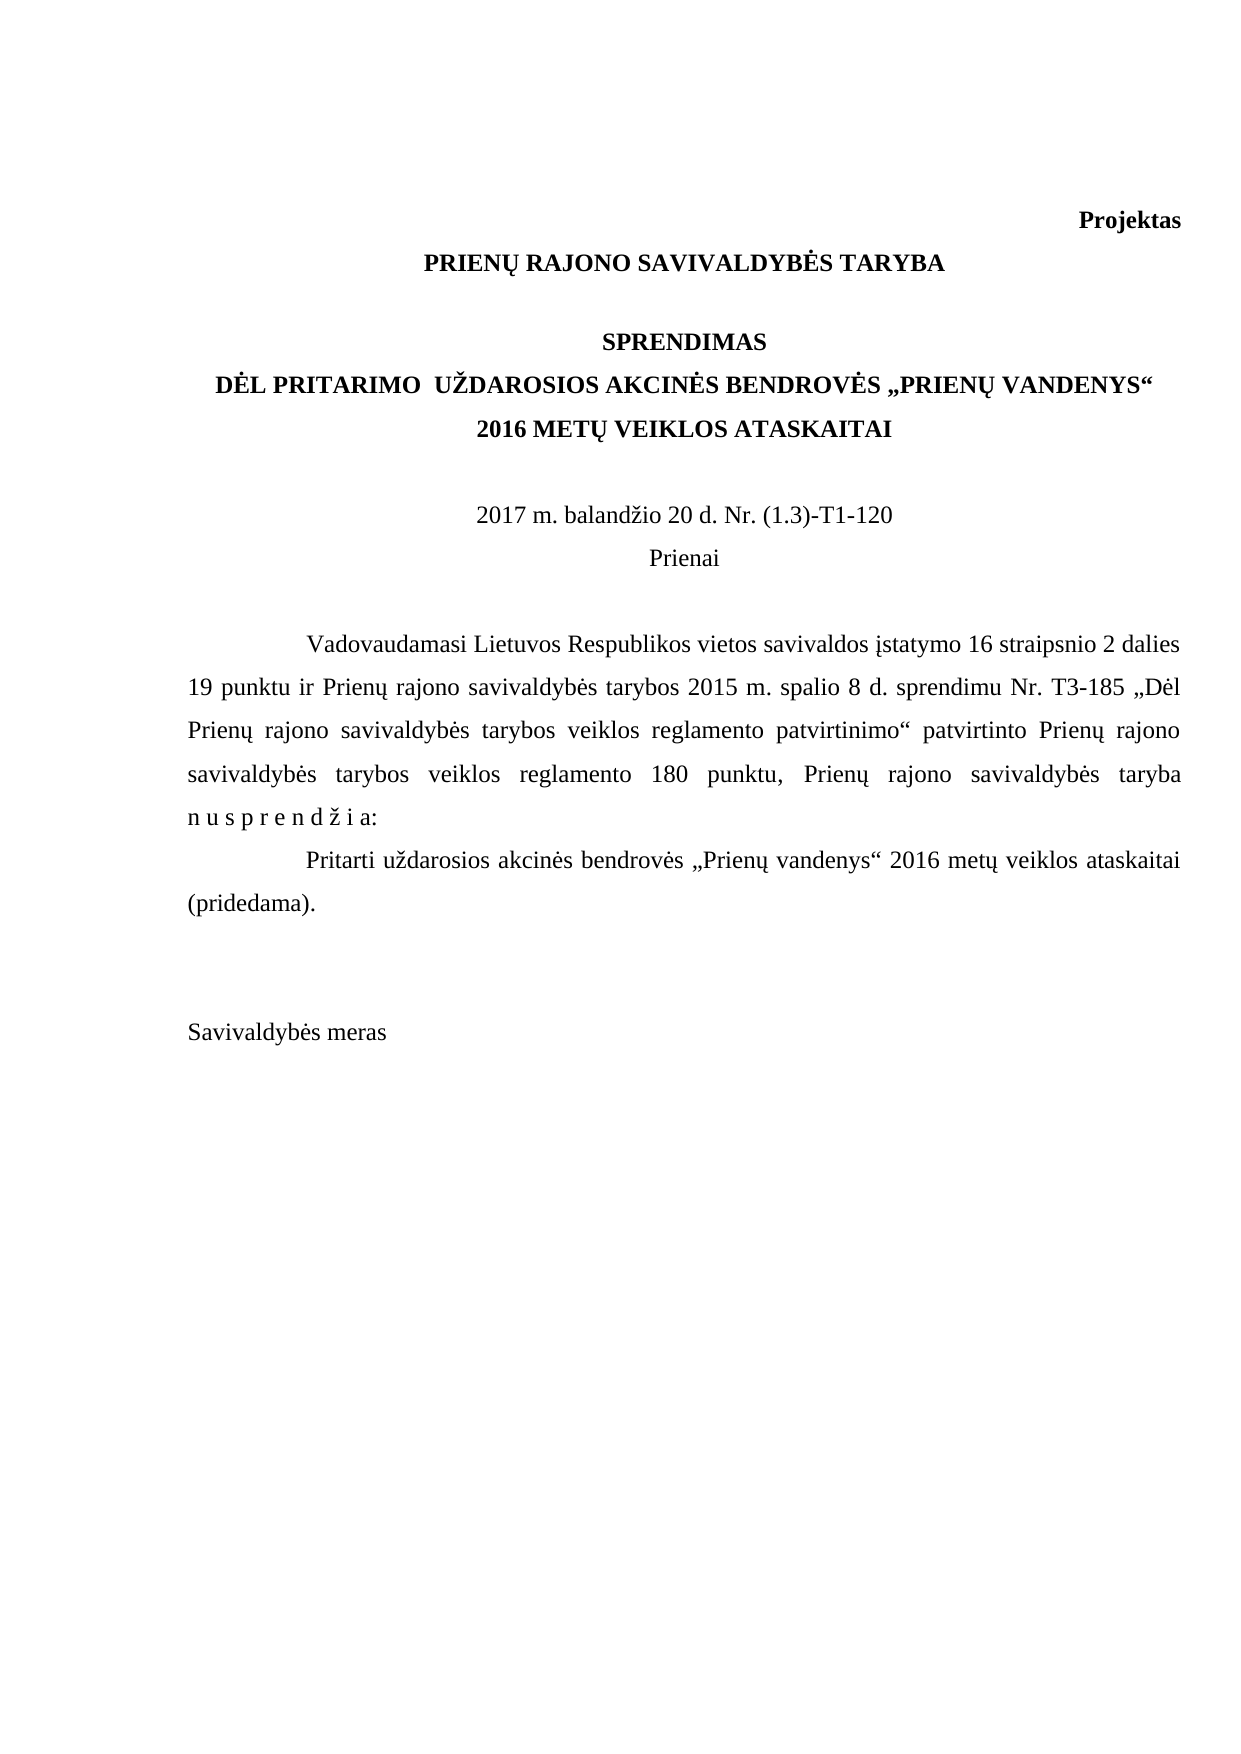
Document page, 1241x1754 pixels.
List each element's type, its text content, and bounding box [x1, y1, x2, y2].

text PRIENŲ RAJONO savivaldybės TARYBA [187, 248, 1181, 277]
text DĖL PRITARIMO UŽDAROSIOS AKCINĖS BENDROVĖS „PRIENŲ VANDENYS“ 2016 METŲ VEIKLOS ATASKAITAI [187, 371, 1181, 442]
text Projektas [187, 205, 1181, 234]
text Savivaldybės meras [187, 1017, 1162, 1046]
text Pritarti uždarosios akcinės bendrovės „Prienų vandenys“ 2016 metų veiklos ataskaitai (pridedama). [187, 845, 1181, 917]
text Vadovaudamasi Lietuvos Respublikos vietos savivaldos įstatymo 16 straipsnio 2 dalies 19 punktu ir Prienų rajono savivaldybės tarybos 2015 m. spalio 8 d. sprendimu Nr. T3-185 „Dėl Prienų rajono savivaldybės tarybos veiklos reglamento patvirtinimo“ patvirtinto Prienų rajono savivaldybės tarybos veiklos reglamento 180 punktu, Prienų rajono savivaldybės taryba n u s p r e n d ž i a: [187, 629, 1181, 831]
text 2017 m. balandžio 20 d. Nr. (1.3)-T1-120 [187, 500, 1181, 529]
text Prienai [187, 543, 1181, 572]
text SPRENDIMAS [187, 327, 1181, 356]
